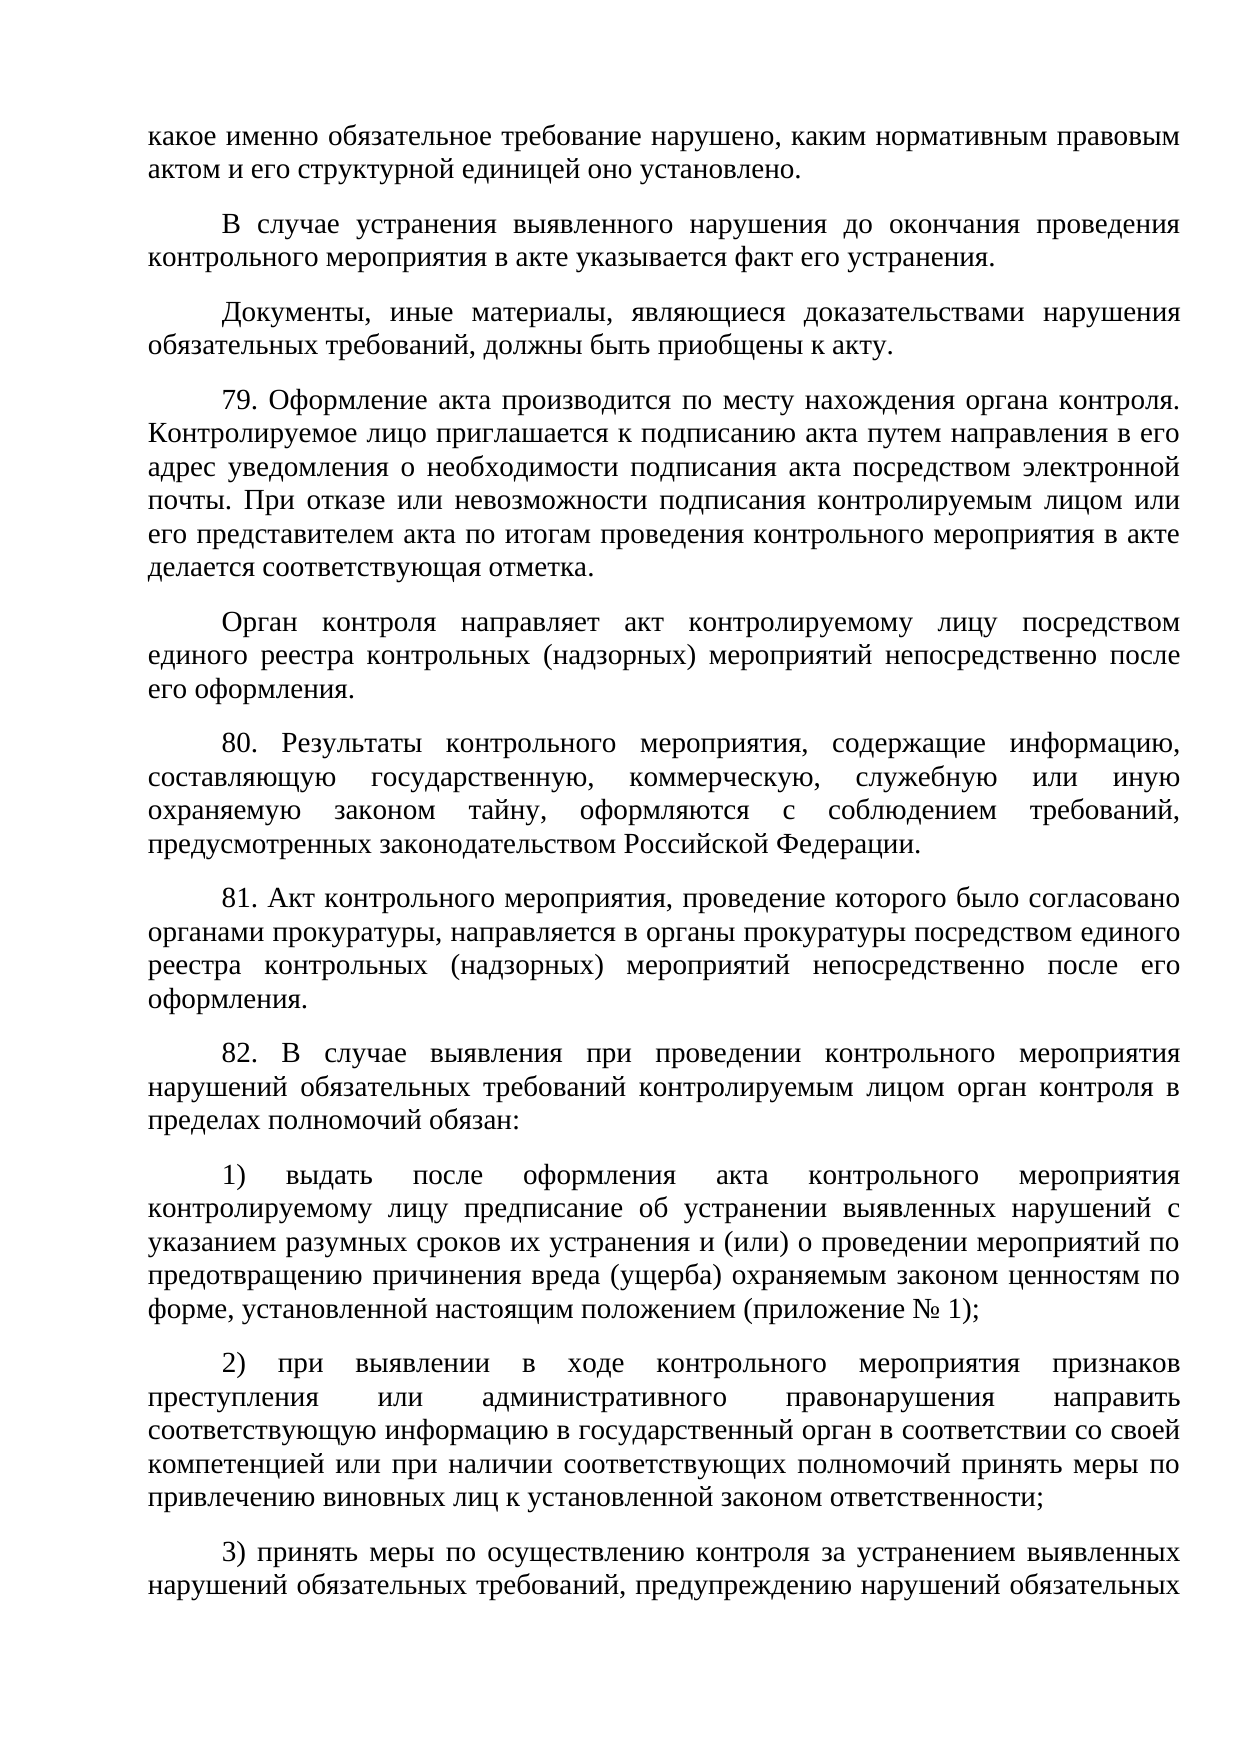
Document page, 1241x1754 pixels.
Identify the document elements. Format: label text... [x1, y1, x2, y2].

text 81. Акт контрольного мероприятия, проведение которого было согласовано органами прокуратуры, направляется в органы прокуратуры посредством единого реестра контрольных (надзорных) мероприятий непосредственно после его оформления. [148, 880, 1181, 1014]
text Орган контроля направляет акт контролируемому лицу посредством единого реестра контрольных (надзорных) мероприятий непосредственно после его оформления. [148, 604, 1181, 704]
text какое именно обязательное требование нарушено, каким нормативным правовым актом и его структурной единицей оно установлено. [148, 118, 1181, 185]
text 82. В случае выявления при проведении контрольного мероприятия нарушений обязательных требований контролируемым лицом орган контроля в пределах полномочий обязан: [148, 1035, 1181, 1136]
text 80. Результаты контрольного мероприятия, содержащие информацию, составляющую государственную, коммерческую, служебную или иную охраняемую законом тайну, оформляются с соблюдением требований, предусмотренных законодательством Российской Федерации. [148, 725, 1181, 859]
text В случае устранения выявленного нарушения до окончания проведения контрольного мероприятия в акте указывается факт его устранения. [148, 206, 1181, 273]
text 79. Оформление акта производится по месту нахождения органа контроля. Контролируемое лицо приглашается к подписанию акта путем направления в его адрес уведомления о необходимости подписания акта посредством электронной почты. При отказе или невозможности подписания контролируемым лицом или его представителем акта по итогам проведения контрольного мероприятия в акте делается соответствующая отметка. [148, 382, 1181, 583]
text Документы, иные материалы, являющиеся доказательствами нарушения обязательных требований, должны быть приобщены к акту. [148, 294, 1181, 361]
text 3) принять меры по осуществлению контроля за устранением выявленных нарушений обязательных требований, предупреждению нарушений обязательных [148, 1534, 1181, 1601]
text 2) при выявлении в ходе контрольного мероприятия признаков преступления или административного правонарушения направить соответствующую информацию в государственный орган в соответствии со своей компетенцией или при наличии соответствующих полномочий принять меры по привлечению виновных лиц к установленной законом ответственности; [148, 1345, 1181, 1513]
text 1) выдать после оформления акта контрольного мероприятия контролируемому лицу предписание об устранении выявленных нарушений с указанием разумных сроков их устранения и (или) о проведении мероприятий по предотвращению причинения вреда (ущерба) охраняемым законом ценностям по форме, установленной настоящим положением (приложение № 1); [148, 1157, 1181, 1324]
